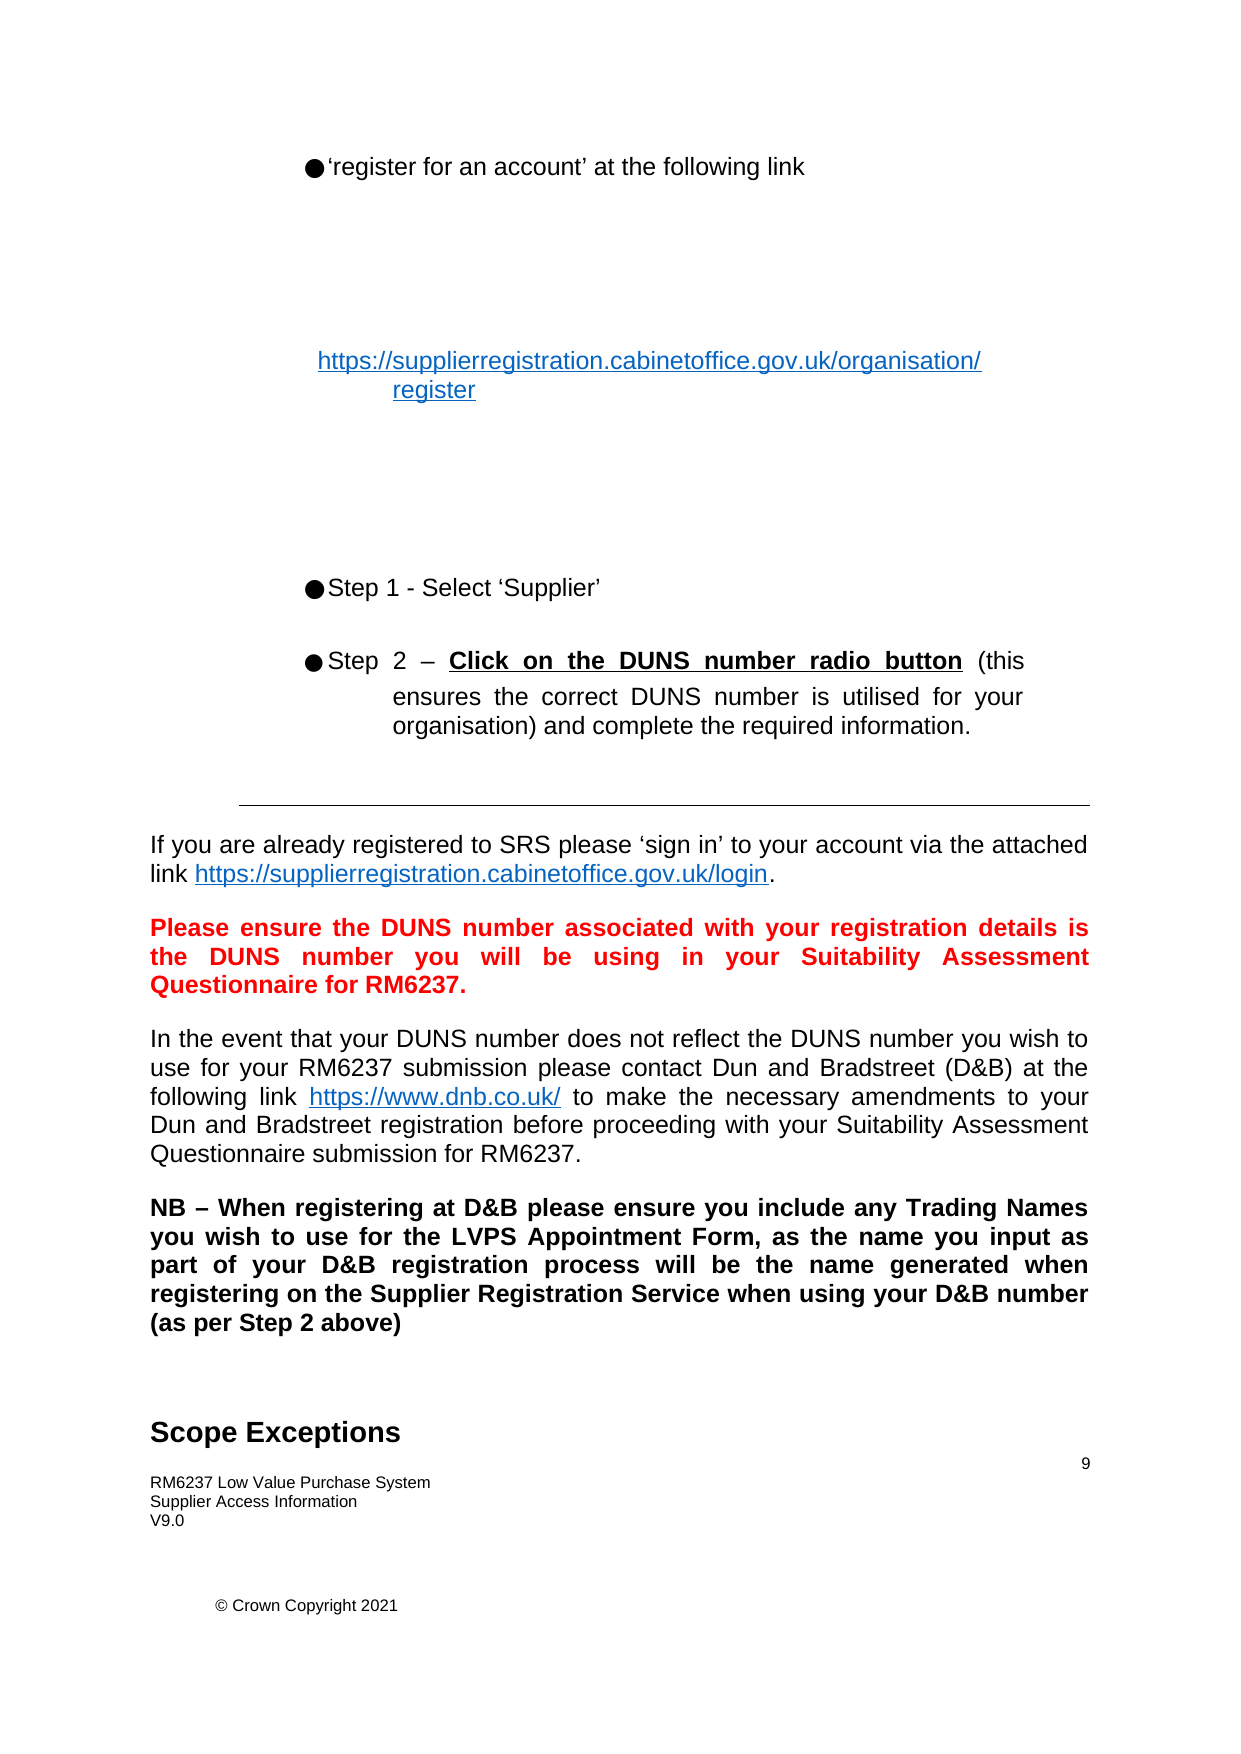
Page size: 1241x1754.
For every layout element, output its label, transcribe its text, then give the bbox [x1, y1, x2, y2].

text In the event that your DUNS number does not reflect the DUNS number you wish to use for your RM6237 submission please contact Dun and Bradstreet (D&B) at the following link https://www.dnb.co.uk/ to make the necessary amendments to your Dun and Bradstreet registration before proceeding with your Suitability Assessment Questionnaire submission for RM6237. [150, 1024, 1090, 1168]
text Scope Exceptions [150, 1415, 1090, 1449]
list ‘register for an account’ at the following link [240, 75, 1089, 255]
text NB – When registering at D&B please ensure you include any Trading Names you wish to use for the LVPS Appointment Form, as the name you input as part of your D&B registration process will be the name generated when registering on the Supplier Registration Service when using your D&B number (as per Step 2 above) [150, 1193, 1090, 1337]
list Step 1 - Select ‘Supplier’ [240, 495, 1089, 570]
text https://supplierregistration.cabinetoffice.gov.uk/organisation/register [253, 282, 1089, 468]
text Please ensure the DUNS number associated with your registration details is the DUNS number you will be using in your Suitability Assessment Questionnaire for RM6237. [150, 913, 1090, 999]
text If you are already registered to SRS please ‘sign in’ to your account via the attached link https://supplierregistration.cabinetoffice.gov.uk/login. [150, 830, 1090, 888]
list Step 2 – Click on the DUNS number radio button (this ensures the correct DUNS number is utilised for your organisation) and complete the required information. [240, 570, 1089, 804]
